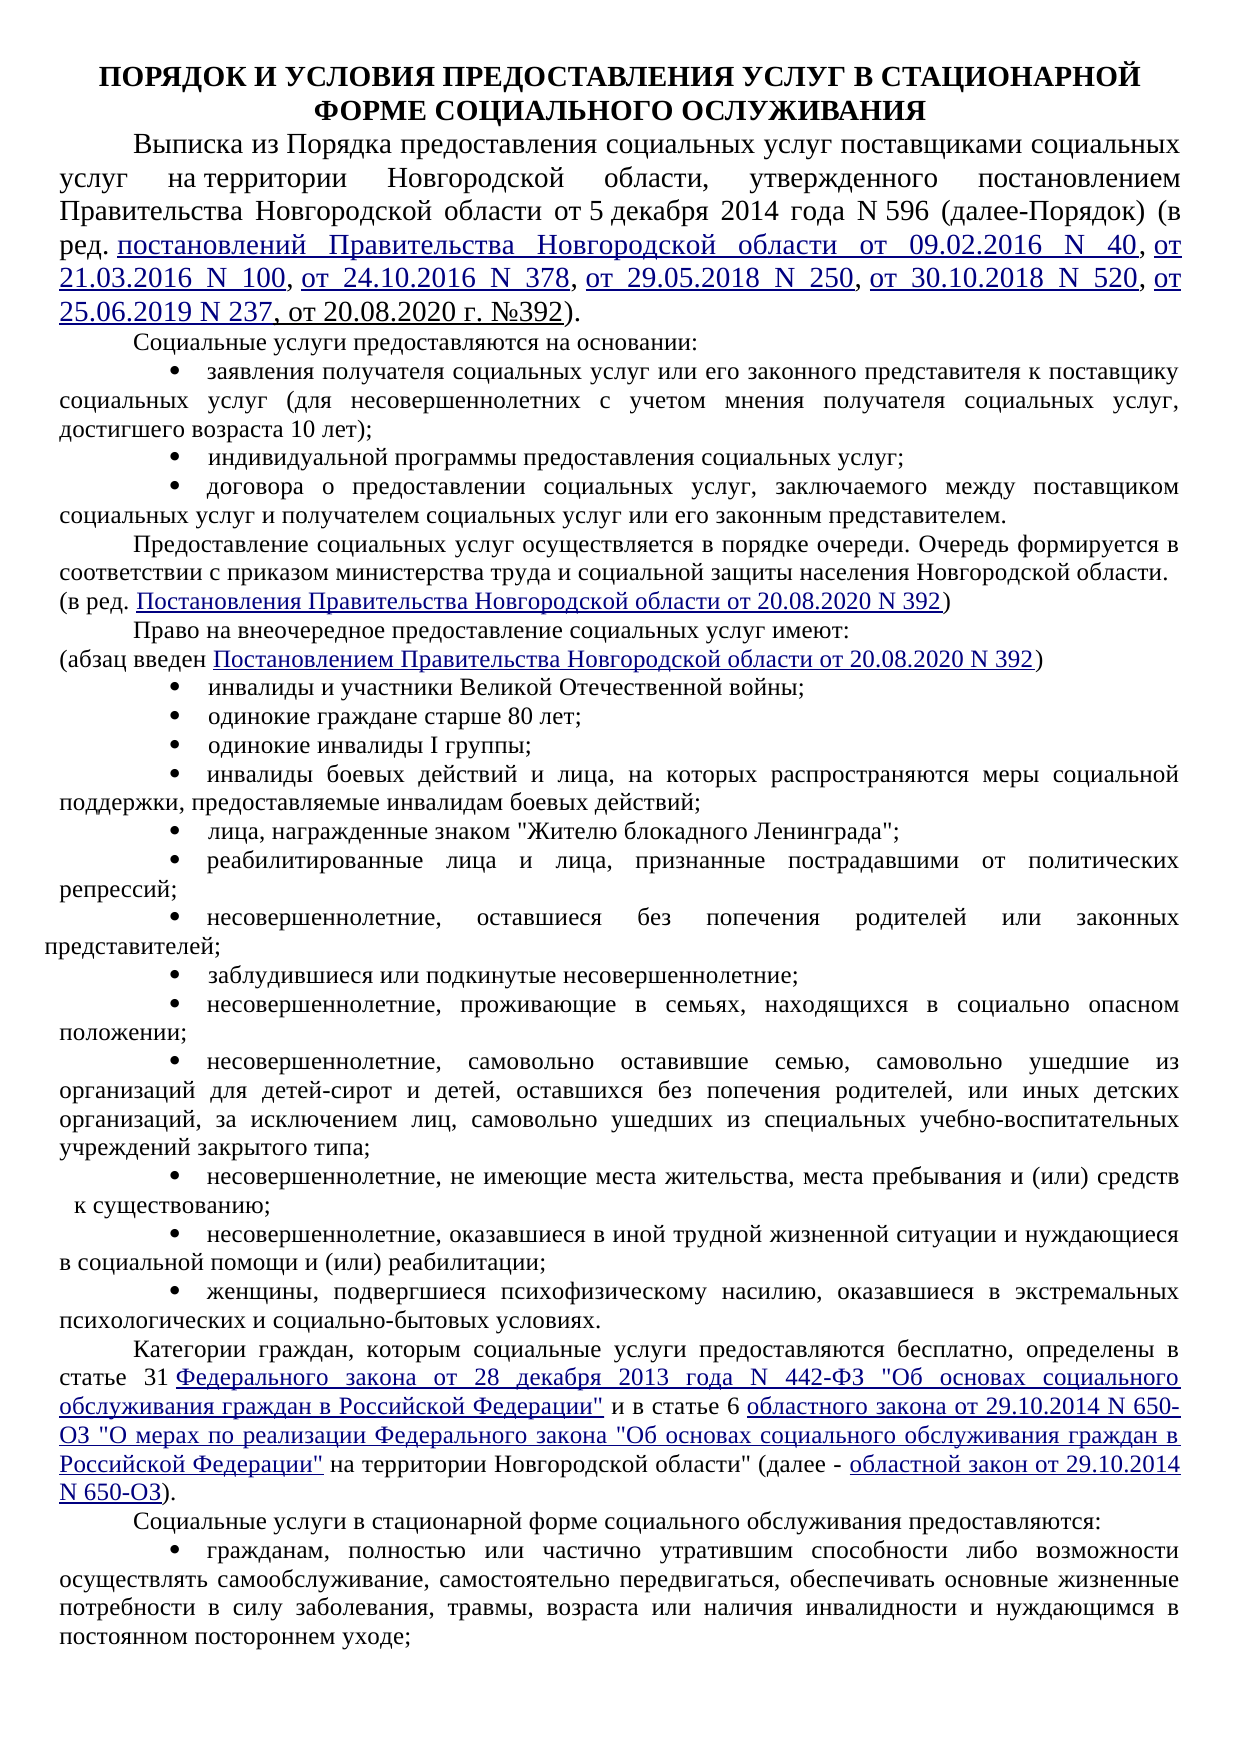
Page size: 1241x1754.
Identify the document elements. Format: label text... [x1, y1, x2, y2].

text (абзац введен Постановлением Правительства Новгородской области от 20.08.2020 N 392) [59, 644, 1181, 672]
text Социальные услуги предоставляются на основании: [59, 327, 1181, 356]
list заявления получателя социальных услуг или его законного представителя к поставщику социальных услуг (для несовершеннолетних с учетом мнения получателя социальных услуг, достигшего возраста 10 лет); [59, 356, 1181, 442]
list гражданам, полностью или частично утратившим способности либо возможности осуществлять самообслуживание, самостоятельно передвигаться, обеспечивать основные жизненные потребности в силу заболевания, травмы, возраста или наличия инвалидности и нуждающимся в постоянном постороннем уходе; [59, 1535, 1181, 1650]
text Выписка из Порядка предоставления социальных услуг поставщиками социальных услуг на территории Новгородской области, утвержденного постановлением Правительства Новгородской области от 5 декабря 2014 года N 596 (далее-Порядок) (в ред. постановлений Правительства Новгородской области от 09.02.2016 N 40, от 21.03.2016 N 100, от 24.10.2016 N 378, от 29.05.2018 N 250, от 30.10.2018 N 520, от 25.06.2019 N 237, от 20.08.2020 г. №392). [59, 126, 1181, 327]
list одинокие инвалиды I группы; [170, 730, 1181, 759]
list договора о предоставлении социальных услуг, заключаемого между поставщиком социальных услуг и получателем социальных услуг или его законным представителем. [59, 471, 1181, 529]
list одинокие граждане старше 80 лет; [170, 701, 1181, 730]
list инвалиды и участники Великой Отечественной войны; [170, 672, 1181, 701]
text Российской Федерации" на территории Новгородской области" (далее - областной закон от 29.10.2014 N 650-ОЗ). [59, 1446, 1181, 1506]
list лица, награжденные знаком "Жителю блокадного Ленинграда"; [170, 816, 1181, 845]
list инвалиды боевых действий и лица, на которых распространяются меры социальной поддержки, предоставляемые инвалидам боевых действий; [59, 759, 1181, 816]
text (в ред. Постановления Правительства Новгородской области от 20.08.2020 N 392) [59, 586, 1181, 615]
list женщины, подвергшиеся психофизическому насилию, оказавшиеся в экстремальных психологических и социально-бытовых условиях. [59, 1276, 1181, 1334]
text Предоставление социальных услуг осуществляется в порядке очереди. Очередь формируется в соответствии с приказом министерства труда и социальной защиты населения Новгородской области. [59, 529, 1181, 586]
subtitle ПОРЯДОК И УСЛОВИЯ ПРЕДОСТАВЛЕНИЯ УСЛУГ В СТАЦИОНАРНОЙ ФОРМЕ СОЦИАЛЬНОГО ОСЛУЖИВАНИЯ [59, 59, 1181, 126]
list несовершеннолетние, не имеющие места жительства, места пребывания и (или) средств к существованию; [74, 1161, 1181, 1219]
list несовершеннолетние, самовольно оставившие семью, самовольно ушедшие из организаций для детей-сирот и детей, оставшихся без попечения родителей, или иных детских организаций, за исключением лиц, самовольно ушедших из специальных учебно-воспитательных учреждений закрытого типа; [59, 1046, 1181, 1161]
text Право на внеочередное предоставление социальных услуг имеют: [59, 615, 1181, 644]
text Социальные услуги в стационарной форме социального обслуживания предоставляются: [59, 1506, 1181, 1535]
list несовершеннолетние, оставшиеся без попечения родителей или законных представителей; [44, 902, 1181, 960]
list заблудившиеся или подкинутые несовершеннолетние; [170, 960, 1181, 989]
list реабилитированные лица и лица, признанные пострадавшими от политических репрессий; [59, 845, 1181, 902]
list несовершеннолетние, проживающие в семьях, находящихся в социально опасном положении; [59, 989, 1181, 1046]
list несовершеннолетние, оказавшиеся в иной трудной жизненной ситуации и нуждающиеся в социальной помощи и (или) реабилитации; [59, 1219, 1181, 1276]
text Категории граждан, которым социальные услуги предоставляются бесплатно, определены в статье 31 Федерального закона от 28 декабря 2013 года N 442-ФЗ "Об основах социального обслуживания граждан в Российской Федерации" и в статье 6 областного закона от 29.10.2014 N 650-ОЗ "О мерах по реализации Федерального закона "Об основах социального обслуживания граждан в [59, 1334, 1181, 1445]
list индивидуальной программы предоставления социальных услуг; [170, 442, 1181, 471]
